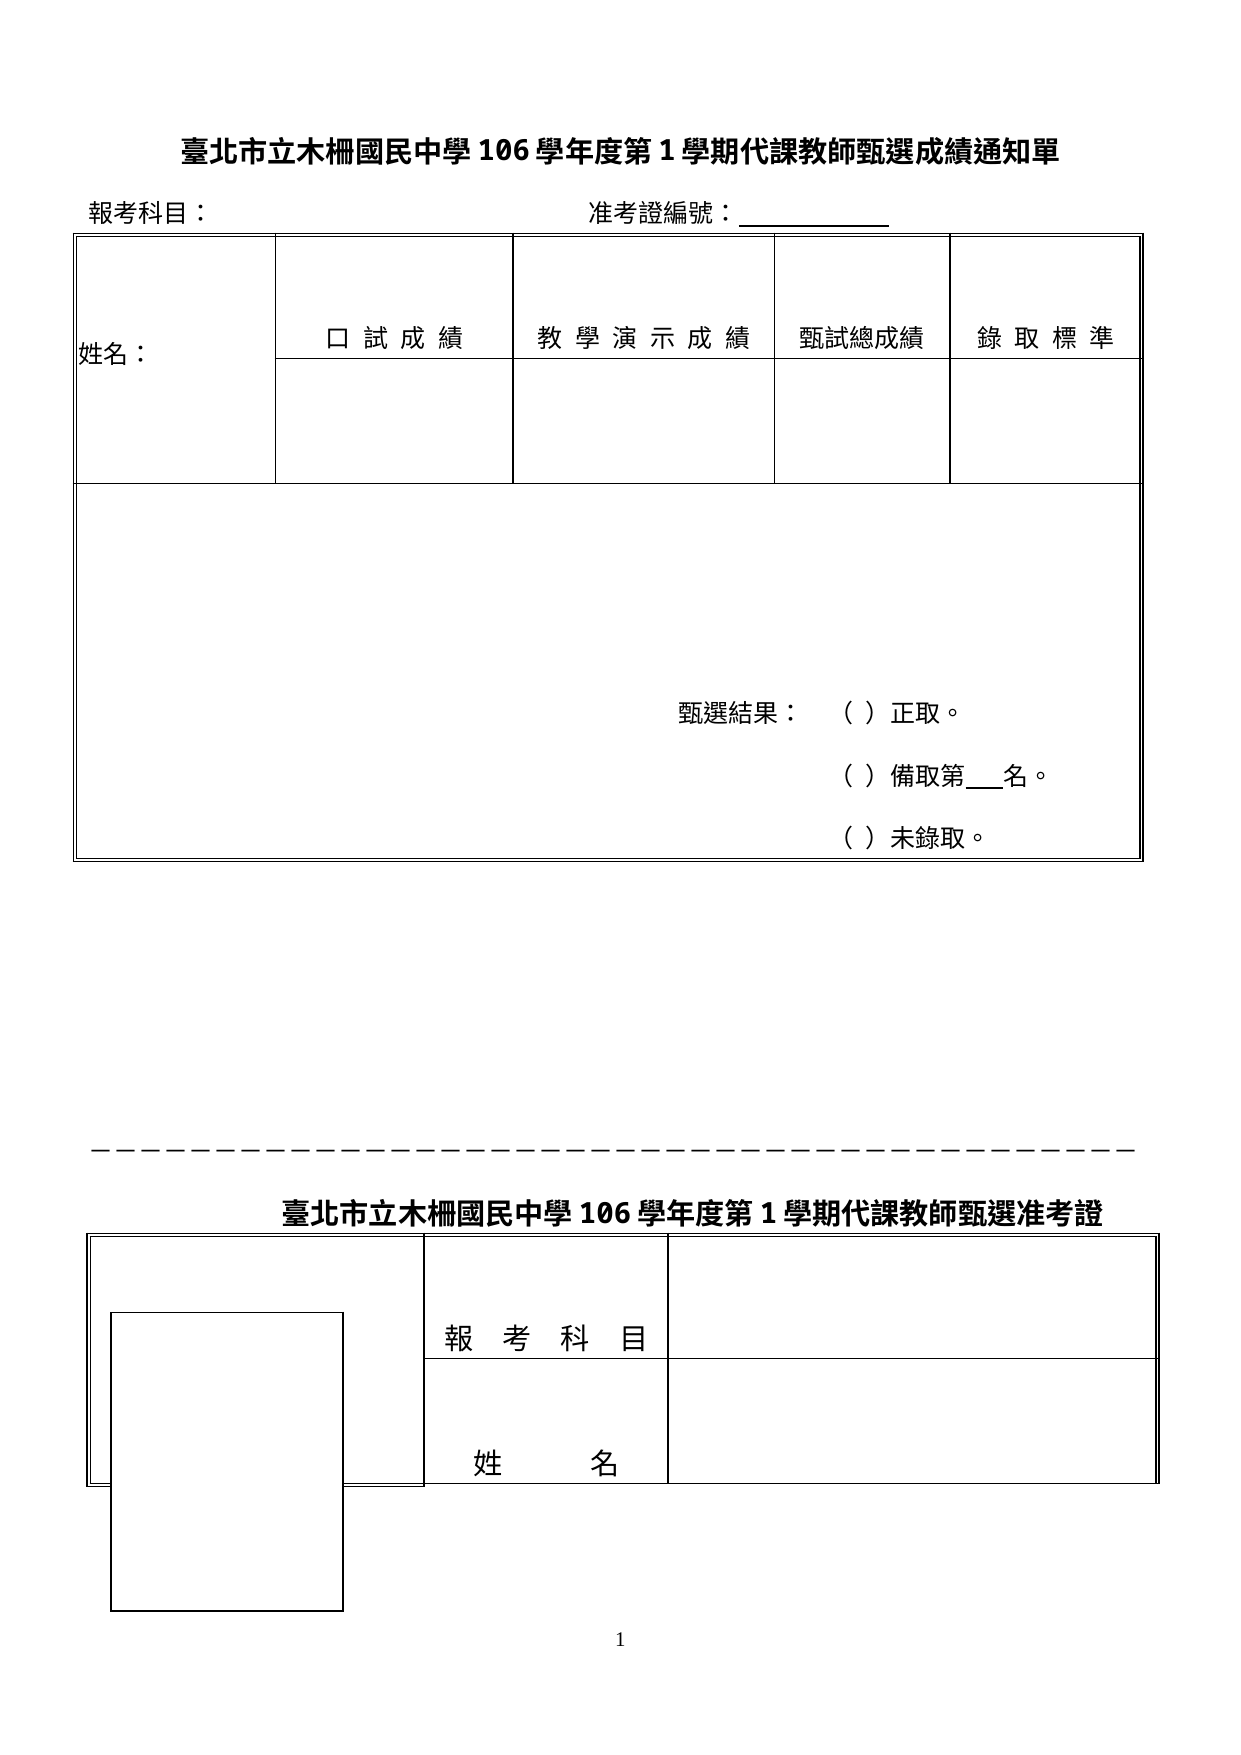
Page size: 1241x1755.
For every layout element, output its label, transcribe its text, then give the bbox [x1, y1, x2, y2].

text 臺北市立木柵國民中學106學年度第1學期代課教師甄選准考證 [89, 1170, 1152, 1233]
text 臺北市立木柵國民中學106學年度第1學期代課教師甄選成績通知單 [89, 108, 1152, 170]
table_header [91, 1237, 423, 1483]
table_header 報 考 科 目 [425, 1237, 667, 1358]
table_cell [276, 359, 512, 483]
table_cell 甄選結果： （ ）正取。 （ ）備取第 名。 （ ）未錄取。 [77, 484, 1139, 858]
table_header 錄 取 標 準 [951, 237, 1139, 358]
table_cell [669, 1359, 1155, 1483]
table_cell 姓 名 [425, 1359, 667, 1483]
table_header 姓名： [77, 237, 275, 483]
table_header 甄試總成績 [775, 237, 949, 358]
text 報考科目： 准考證編號： [89, 170, 1152, 233]
table_cell [775, 359, 949, 483]
table_cell [514, 359, 774, 483]
table_header 口 試 成 績 [276, 237, 512, 358]
table_cell [951, 359, 1139, 483]
table_header [669, 1237, 1155, 1358]
text －－－－－－－－－－－－－－－－－－－－－－－－－－－－－－－－－－－－－－－－－－ [89, 1108, 1152, 1170]
table_header [112, 1313, 342, 1610]
table_header 教 學 演 示 成 績 [514, 237, 774, 358]
